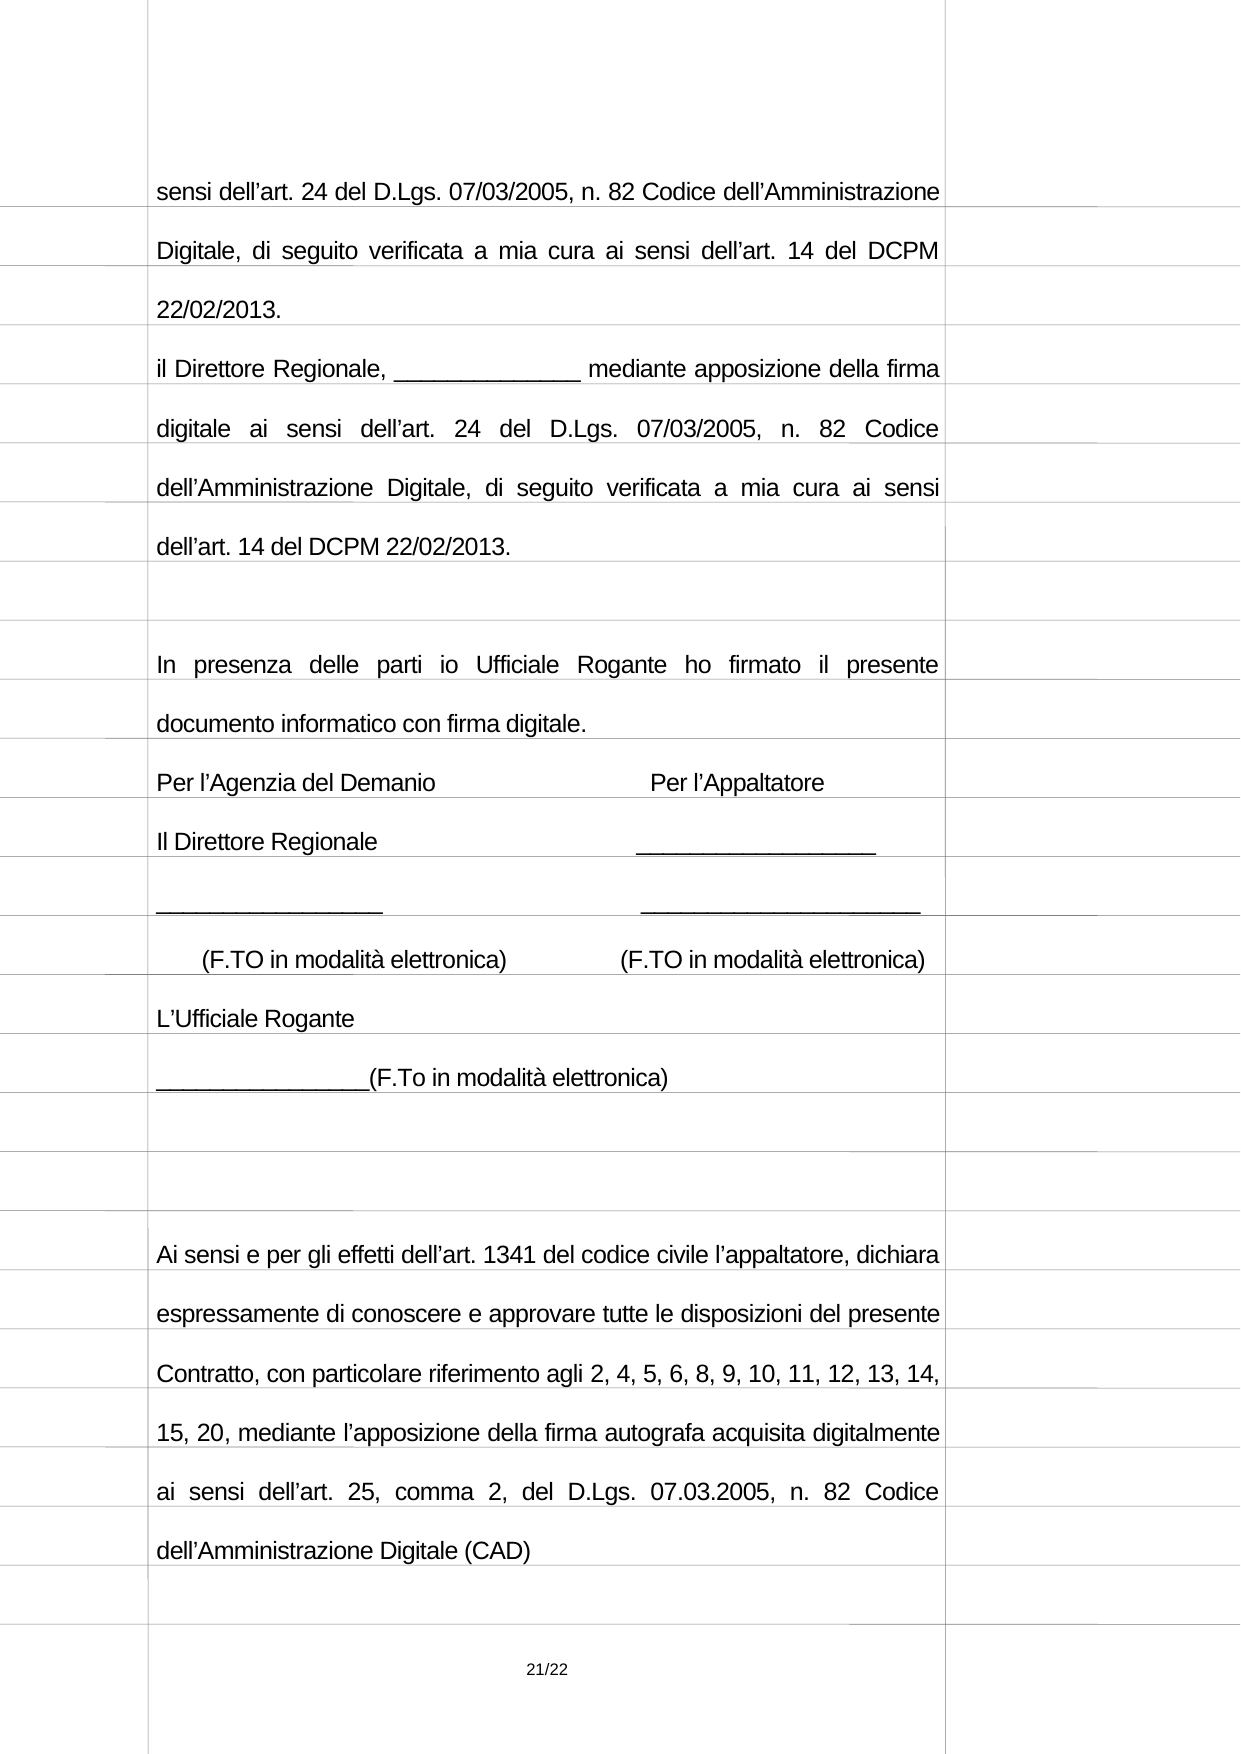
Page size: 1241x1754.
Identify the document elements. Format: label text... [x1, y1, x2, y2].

text L’Ufficiale Rogante [156, 980, 941, 1033]
text In presenza delle parti io Ufficiale Rogante ho firmato il presente [156, 626, 941, 678]
text ________________(F.To in modalità elettronica) [156, 1039, 941, 1092]
text [156, 916, 941, 921]
text [156, 739, 941, 744]
text Digitale, di seguito verificata a mia cura ai sensi dell’art. 14 del DCPM [156, 207, 941, 265]
text (F.TO in modalità elettronica) (F.TO in modalità elettronica) [156, 921, 941, 974]
text 15, 20, mediante l’apposizione della firma autografa acquisita digitalmente [156, 1389, 941, 1446]
text Ai sensi e per gli effetti dell’art. 1341 del codice civile l’appaltatore, dichiara [156, 1217, 941, 1269]
text Per l’Agenzia del Demanio Per l’Appaltatore [156, 744, 941, 797]
text [156, 1093, 941, 1098]
text ai sensi dell’art. 25, comma 2, del D.Lgs. 07.03.2005, n. 82 Codice [156, 1448, 941, 1505]
text dell’art. 14 del DCPM 22/02/2013. [156, 503, 941, 560]
text digitale ai sensi dell’art. 24 del D.Lgs. 07/03/2005, n. 82 Codice [156, 385, 941, 442]
text espressamente di conoscere e approvare tutte le disposizioni del presente [156, 1271, 941, 1328]
text sensi dell’art. 24 del D.Lgs. 07/03/2005, n. 82 Codice dell’Amministrazione [156, 153, 941, 206]
text documento informatico con firma digitale. [156, 680, 941, 738]
text [156, 798, 941, 803]
text Il Direttore Regionale __________________ [156, 803, 941, 856]
text dell’Amministrazione Digitale, di seguito verificata a mia cura ai sensi [156, 444, 941, 501]
text [156, 857, 941, 862]
text dell’Amministrazione Digitale (CAD) [156, 1507, 941, 1564]
text 22/02/2013. [156, 267, 941, 324]
text [156, 975, 941, 980]
text il Direttore Regionale, ______________ mediante apposizione della firma [156, 331, 941, 383]
text [156, 1034, 941, 1039]
text Contratto, con particolare riferimento agli 2, 4, 5, 6, 8, 9, 10, 11, 12, 13, 14, [156, 1330, 941, 1387]
text _________________ _____________________ [156, 862, 941, 915]
